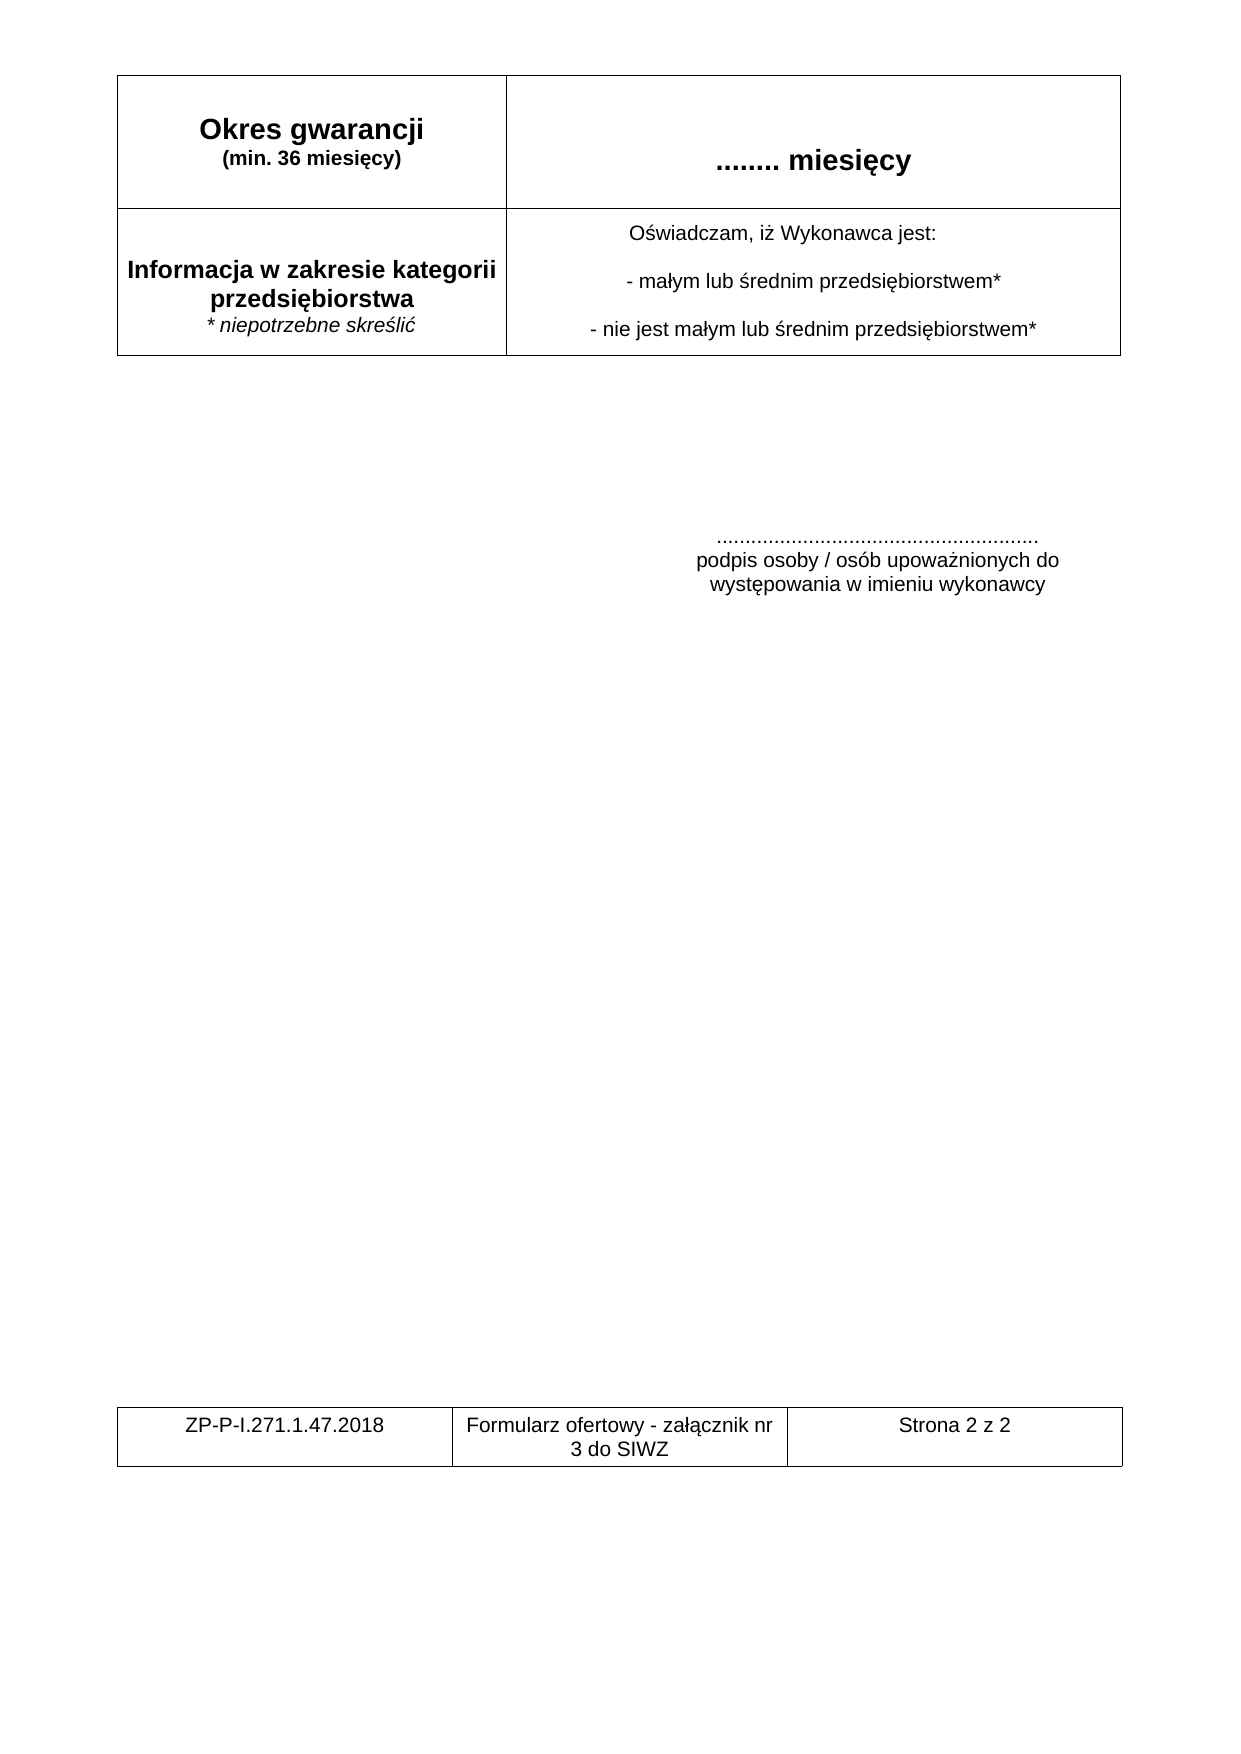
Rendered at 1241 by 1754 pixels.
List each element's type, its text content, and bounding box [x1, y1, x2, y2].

table_cell Informacja w zakresie kategorii przedsiębiorstwa * niepotrzebne skreślić [118, 209, 506, 355]
text występowania w imieniu wykonawcy [560, 572, 1122, 596]
text ........................................................ [560, 524, 1122, 548]
table_cell Oświadczam, iż Wykonawca jest: - małym lub średnim przedsiębiorstwem* - nie jest małym lub średnim przedsiębiorstwem* [507, 209, 1120, 355]
table_cell ........ miesięcy [507, 76, 1120, 208]
text podpis osoby / osób upoważnionych do [560, 548, 1122, 572]
table_cell Okres gwarancji (min. 36 miesięcy) [118, 76, 506, 208]
